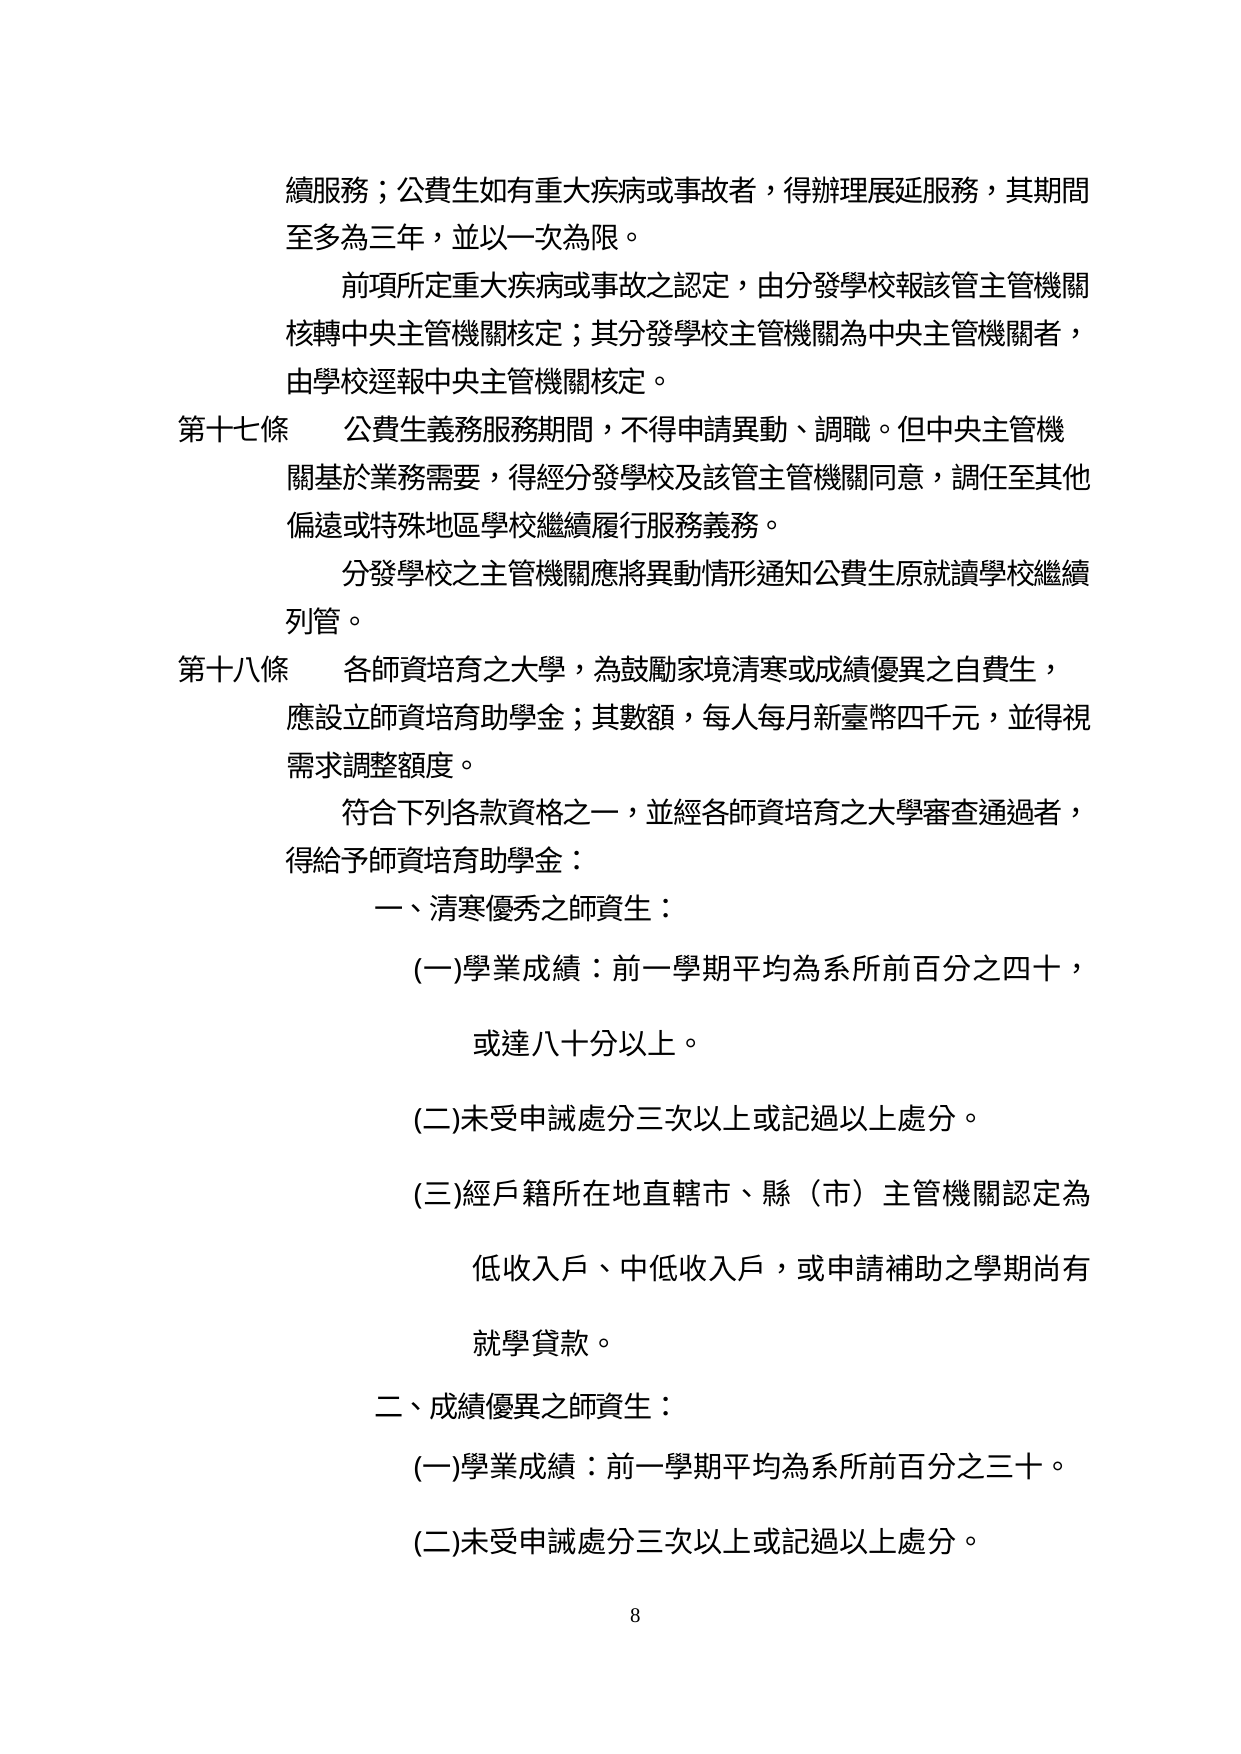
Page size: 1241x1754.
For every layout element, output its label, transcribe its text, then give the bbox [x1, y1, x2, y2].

text 分發學校之主管機關應將異動情形通知公費生原就讀學校繼續列管。 [202, 546, 1095, 642]
text 符合下列各款資格之一，並經各師資培育之大學審查通過者，得給予師資培育助學金： [202, 786, 1095, 881]
list (一)學業成績：前一學期平均為系所前百分之三十。 [413, 1427, 1092, 1502]
text 第十七條 公費生義務服務期間，不得申請異動、調職。但中央主管機關基於業務需要，得經分發學校及該管主管機關同意，調任至其他偏遠或特殊地區學校繼續履行服務義務。 [177, 402, 1092, 546]
text 第十八條 各師資培育之大學，為鼓勵家境清寒或成績優異之自費生，應設立師資培育助學金；其數額，每人每月新臺幣四千元，並得視需求調整額度。 [177, 642, 1092, 786]
text 一、清寒優秀之師資生： [374, 881, 1092, 929]
text 續服務；公費生如有重大疾病或事故者，得辦理展延服務，其期間至多為三年，並以一次為限。 [202, 163, 1095, 258]
text 前項所定重大疾病或事故之認定，由分發學校報該管主管機關核轉中央主管機關核定；其分發學校主管機關為中央主管機關者，由學校逕報中央主管機關核定。 [202, 258, 1095, 402]
list (二)未受申誡處分三次以上或記過以上處分。 [413, 1502, 1092, 1577]
list (一)學業成績：前一學期平均為系所前百分之四十，或達八十分以上。 [413, 929, 1092, 1079]
list (三)經戶籍所在地直轄市、縣（市）主管機關認定為低收入戶、中低收入戶，或申請補助之學期尚有就學貸款。 [413, 1154, 1092, 1379]
list (二)未受申誡處分三次以上或記過以上處分。 [413, 1079, 1092, 1154]
text 二、成績優異之師資生： [374, 1379, 1092, 1427]
